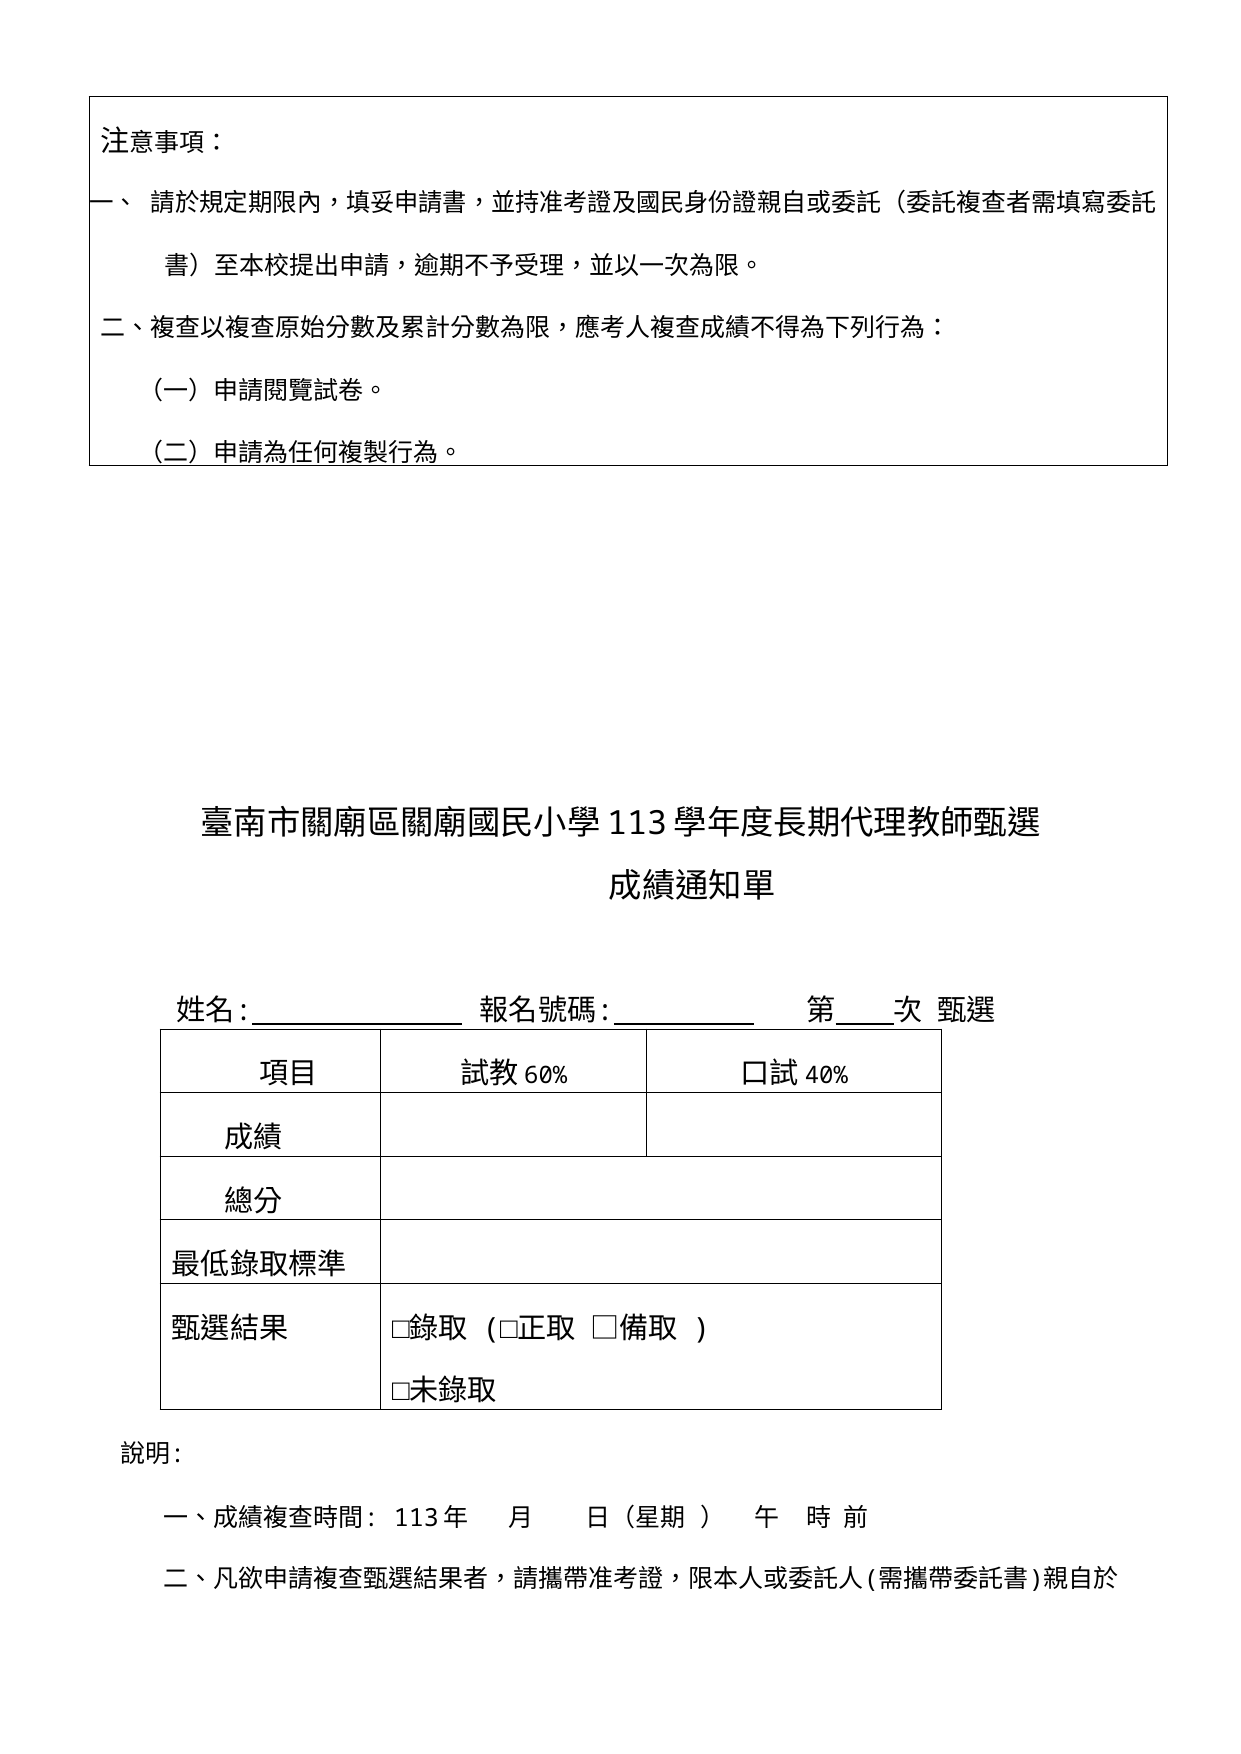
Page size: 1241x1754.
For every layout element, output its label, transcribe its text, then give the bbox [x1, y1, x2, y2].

text 姓名: 報名號碼: 第 次 甄選 [89, 966, 1152, 1028]
table_cell [381, 1093, 646, 1156]
table_cell [381, 1157, 941, 1219]
text 說明: [89, 1410, 1152, 1472]
table_cell 甄選結果 [161, 1284, 380, 1409]
table_header 項目 [161, 1030, 380, 1092]
table_cell [647, 1093, 941, 1156]
table_cell 總分 [161, 1157, 380, 1219]
table_cell □錄取 (□正取 □備取 ) □未錄取 [381, 1284, 941, 1409]
text 臺南市關廟區關廟國民小學113學年度長期代理教師甄選 [89, 778, 1152, 841]
text 二、凡欲申請複查甄選結果者，請攜帶准考證，限本人或委託人(需攜帶委託書)親自於 [89, 1535, 1152, 1597]
table_cell 成績 [161, 1093, 380, 1156]
table_header 試教60% [381, 1030, 646, 1092]
table_header 口試40% [647, 1030, 941, 1092]
table_cell [381, 1220, 941, 1283]
text 成績通知單 [89, 841, 1152, 903]
text 一、成績複查時間: 113年 月 日（星期 ） 午 時 前 [89, 1472, 1152, 1535]
table_cell 注意事項： 一、 請於規定期限內，填妥申請書，並持准考證及國民身份證親自或委託（委託複查者需填寫委託 書）至本校提出申請，逾期不予受理，並以一次為限。 二、複查以複查原始分數及累計分數為限，應考人複查成績不得為下列行為： （一）申請閱覽試卷。 （二）申請為任何複製行為。 （三）要求重新評閱。 （四）要求告知甄選委員、命題委員、閱卷委員、口試委員、試教委員之姓名及有關資料。 三、複查項目僅限應考人申請部分，非為申請複查部分，概不複查。 [90, 97, 1167, 465]
table_cell 最低錄取標準 [161, 1220, 380, 1283]
